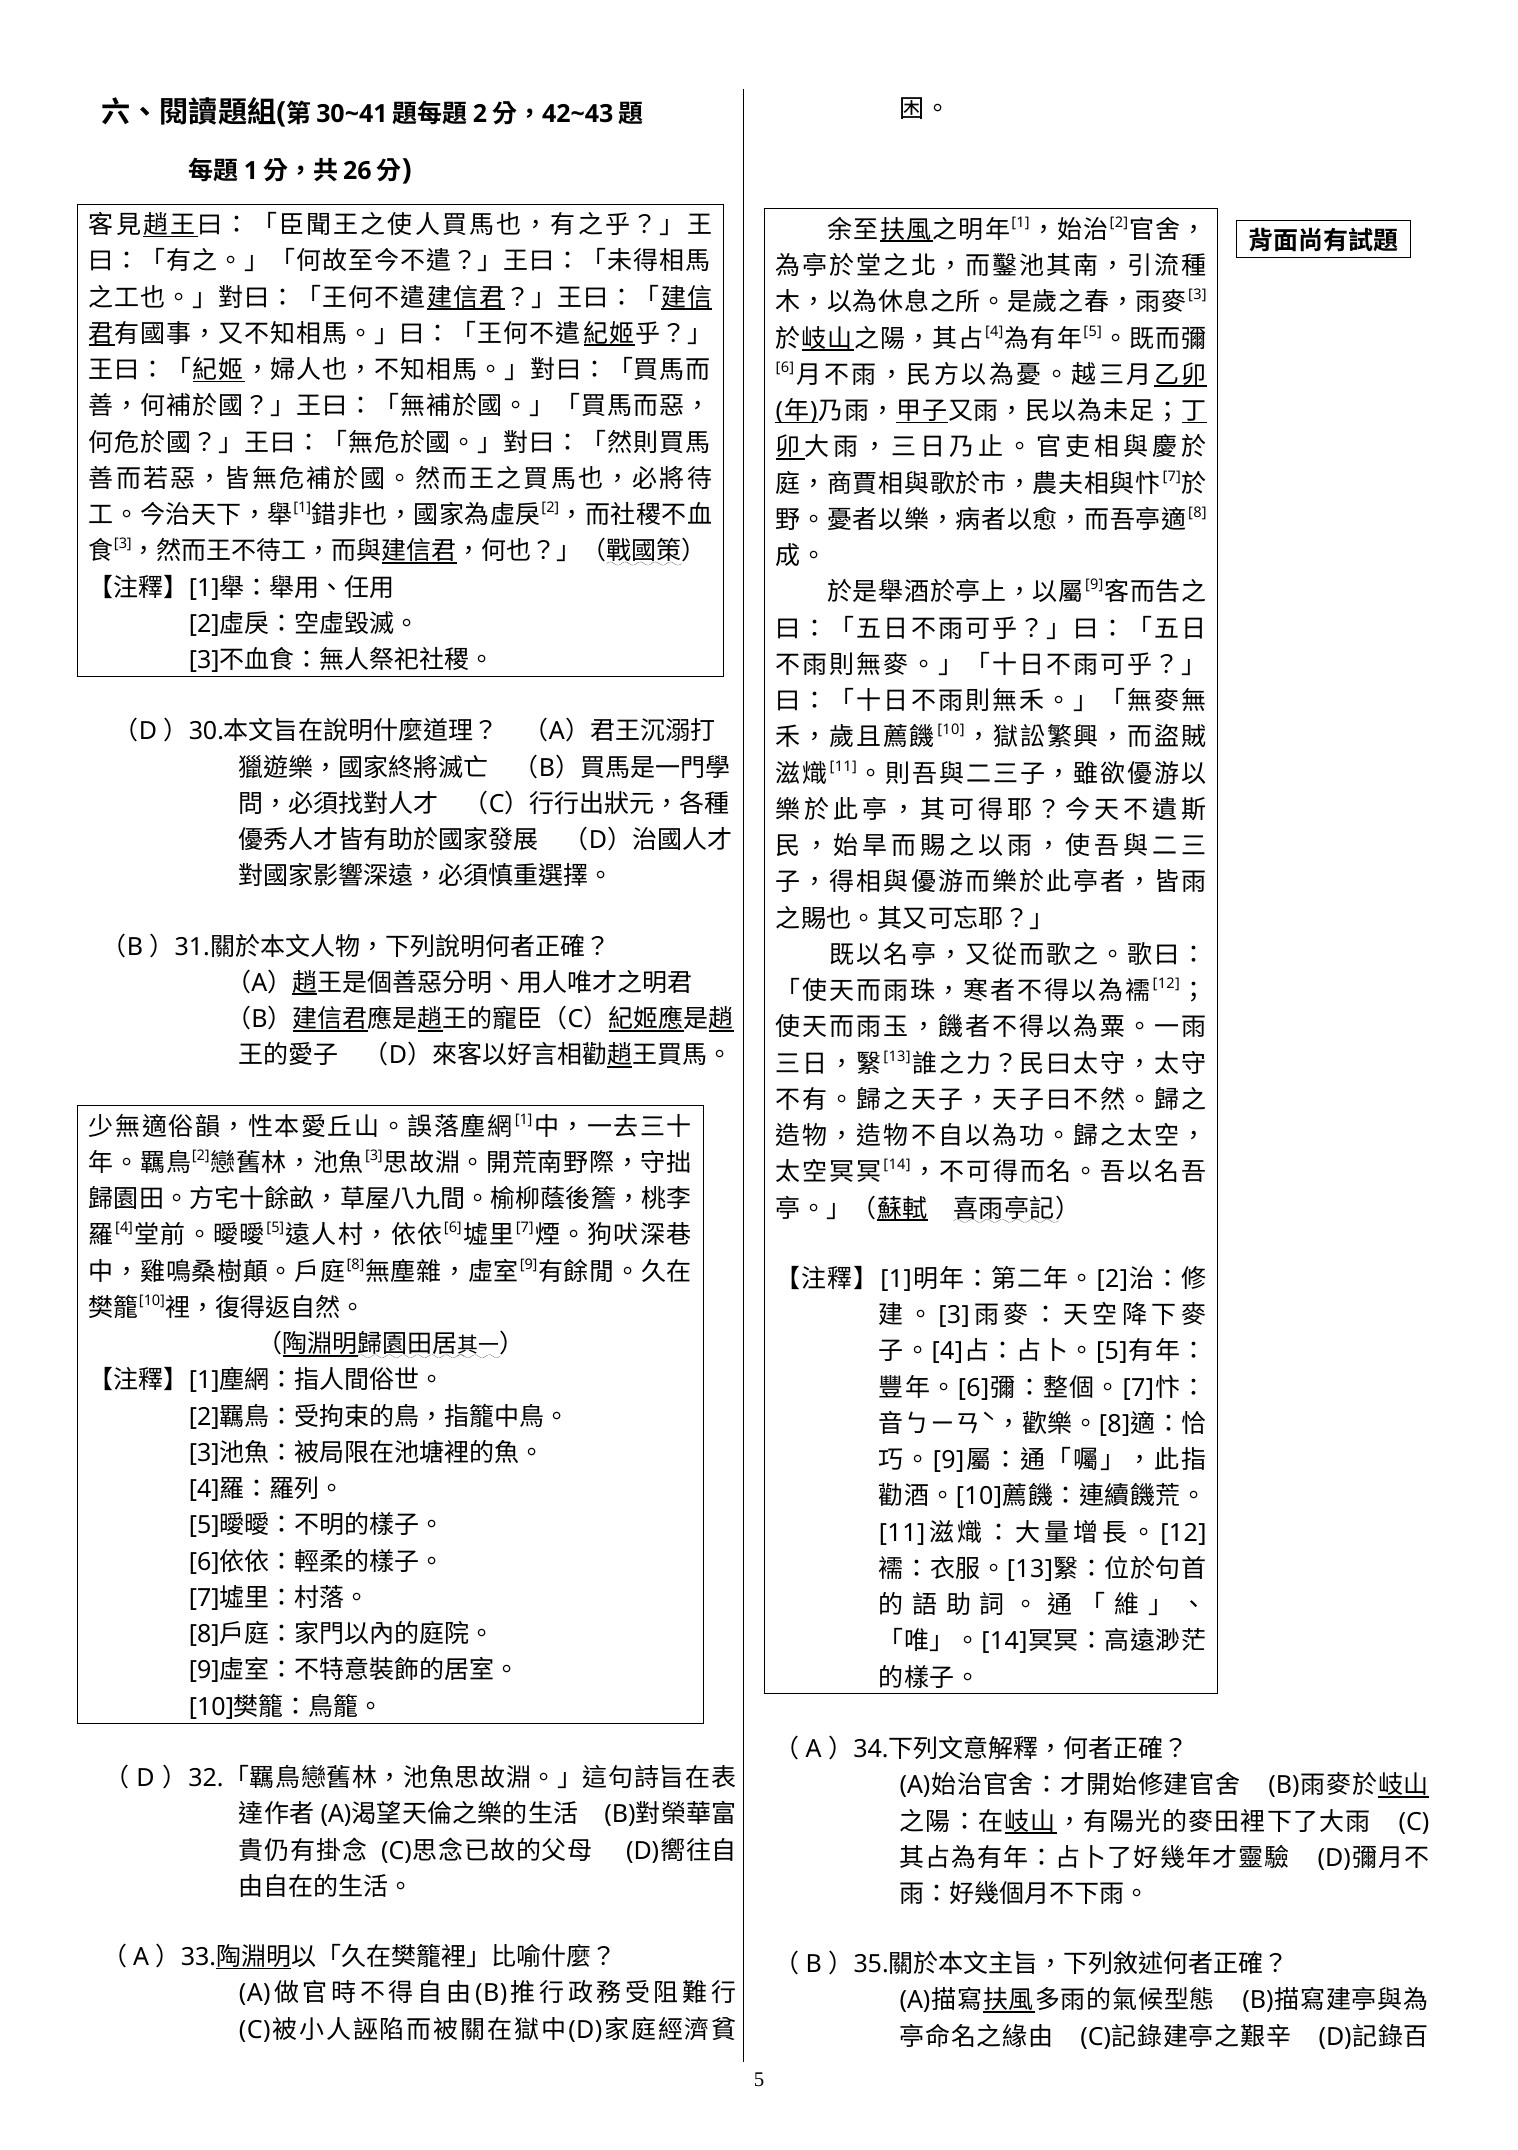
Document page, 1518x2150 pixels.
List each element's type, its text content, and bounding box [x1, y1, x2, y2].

table_header 余至扶風之明年[1]，始治[2]官舍，為亭於堂之北，而鑿池其南，引流種木，以為休息之所。是歲之春，雨麥[3]於岐山之陽，其占[4]為有年[5]。既而彌[6]月不雨，民方以為憂。越三月乙卯(年)乃雨，甲子又雨，民以為未足；丁卯大雨，三日乃止。官吏相與慶於庭，商賈相與歌於市，農夫相與忭[7]於野。憂者以樂，病者以愈，而吾亭適[8]成。 於是舉酒於亭上，以屬[9]客而告之曰：「五日不雨可乎？」曰：「五日不雨則無麥。」「十日不雨可乎？」曰：「十日不雨則無禾。」「無麥無禾，歲且薦饑[10]，獄訟繁興，而盜賊滋熾[11]。則吾與二三子，雖欲優游以樂於此亭，其可得耶？今天不遺斯民，始旱而賜之以雨，使吾與二三子，得相與優游而樂於此亭者，皆雨之賜也。其又可忘耶？」 既以名亭，又從而歌之。歌曰：「使天而雨珠，寒者不得以為襦[12]；使天而雨玉，饑者不得以為粟。一雨三日，繄[13]誰之力？民曰太守，太守不有。歸之天子，天子曰不然。歸之造物，造物不自以為功。歸之太空，太空冥冥[14]，不可得而名。吾以名吾亭。」（蘇軾 喜雨亭記） 【注釋】[1]明年：第二年。[2]治：修建。[3]雨麥：天空降下麥子。[4]占：占卜。[5]有年：豐年。[6]彌：整個。[7]忭：音ㄅㄧㄢˋ，歡樂。[8]適：恰巧。[9]屬：通「囑」，此指勸酒。[10]薦饑：連續饑荒。[11]滋熾：大量增長。[12]襦：衣服。[13]繄：位於句首的語助詞。通「維」、「唯」。[14]冥冥：高遠渺茫的樣子。 [765, 209, 1217, 1693]
text （ A ）34.下列文意解釋，何者正確？ (A)始治官舍：才開始修建官舍 (B)雨麥於岐山之陽：在岐山，有陽光的麥田裡下了大雨 (C)其占為有年：占卜了好幾年才靈驗 (D)彌月不雨：好幾個月不下雨。 [749, 1728, 1429, 1910]
text （A）趙王是個善惡分明、用人唯才之明君 [226, 962, 737, 999]
text （B ）31.關於本文人物，下列說明何者正確？ [89, 926, 737, 962]
table_header 少無適俗韻，性本愛丘山。誤落塵網[1]中，一去三十年。羈鳥[2]戀舊林，池魚[3]思故淵。開荒南野際，守拙歸園田。方宅十餘畝，草屋八九間。榆柳蔭後簷，桃李羅[4]堂前。曖曖[5]遠人村，依依[6]墟里[7]煙。狗吠深巷中，雞鳴桑樹顛。戶庭[8]無塵雜，虛室[9]有餘閒。久在樊籠[10]裡，復得返自然。 （陶淵明歸園田居其一） 【注釋】[1]塵網：指人間俗世。 [2]羈鳥：受拘束的鳥，指籠中鳥。 [3]池魚：被局限在池塘裡的魚。 [4]羅：羅列。 [5]曖曖：不明的樣子。 [6]依依：輕柔的樣子。 [7]墟里：村落。 [8]戶庭：家門以內的庭院。 [9]虛室：不特意裝飾的居室。 [10]樊籠：鳥籠。 [78, 1106, 703, 1722]
text （D ）30.本文旨在說明什麼道理？ （A）君王沉溺打獵遊樂，國家終將滅亡 （B）買馬是一門學問，必須找對人才 （C）行行出狀元，各種優秀人才皆有助於國家發展 （D）治國人才對國家影響深遠，必須慎重選擇。 [114, 711, 737, 892]
text （B）建信君應是趙王的寵臣（C）紀姬應是趙王的愛子 （D）來客以好言相勸趙王買馬。 [226, 999, 737, 1071]
text （ A ）33.陶淵明以「久在樊籠裡」比喻什麼？ (A)做官時不得自由(B)推行政務受阻難行 (C)被小人誣陷而被關在獄中(D)家庭經濟貧 [89, 1937, 737, 2045]
text （ D ）32.「羈鳥戀舊林，池魚思故淵。」這句詩旨在表達作者 (A)渴望天倫之樂的生活 (B)對榮華富貴仍有掛念 (C)思念已故的父母 (D)嚮往自由自在的生活。 [89, 1758, 737, 1903]
text 每題1分，共26分) [151, 148, 737, 188]
text 六、閱讀題組(第30~41題每題2分，42~43題 [101, 89, 737, 131]
table_header 客見趙王曰：「臣聞王之使人買馬也，有之乎？」王曰：「有之。」「何故至今不遣？」王曰：「未得相馬之工也。」對曰：「王何不遣建信君？」王曰：「建信君有國事，又不知相馬。」曰：「王何不遣紀姬乎？」王曰：「紀姬，婦人也，不知相馬。」對曰：「買馬而善，何補於國？」王曰：「無補於國。」「買馬而惡，何危於國？」王曰：「無危於國。」對曰：「然則買馬善而若惡，皆無危補於國。然而王之買馬也，必將待工。今治天下，舉[1]錯非也，國家為虛戾[2]，而社稷不血食[3]，然而王不待工，而與建信君，何也？」（戰國策） 【注釋】[1]舉：舉用、任用 [2]虛戾：空虛毀滅。 [3]不血食：無人祭祀社稷。 [78, 205, 723, 676]
text 困。 [749, 89, 1429, 125]
table_header 背面尚有試題 [1237, 221, 1410, 257]
text （ B ）35.關於本文主旨，下列敘述何者正確？ (A)描寫扶風多雨的氣候型態 (B)描寫建亭與為亭命名之緣由 (C)記錄建亭之艱辛 (D)記錄百 [749, 1944, 1429, 2052]
